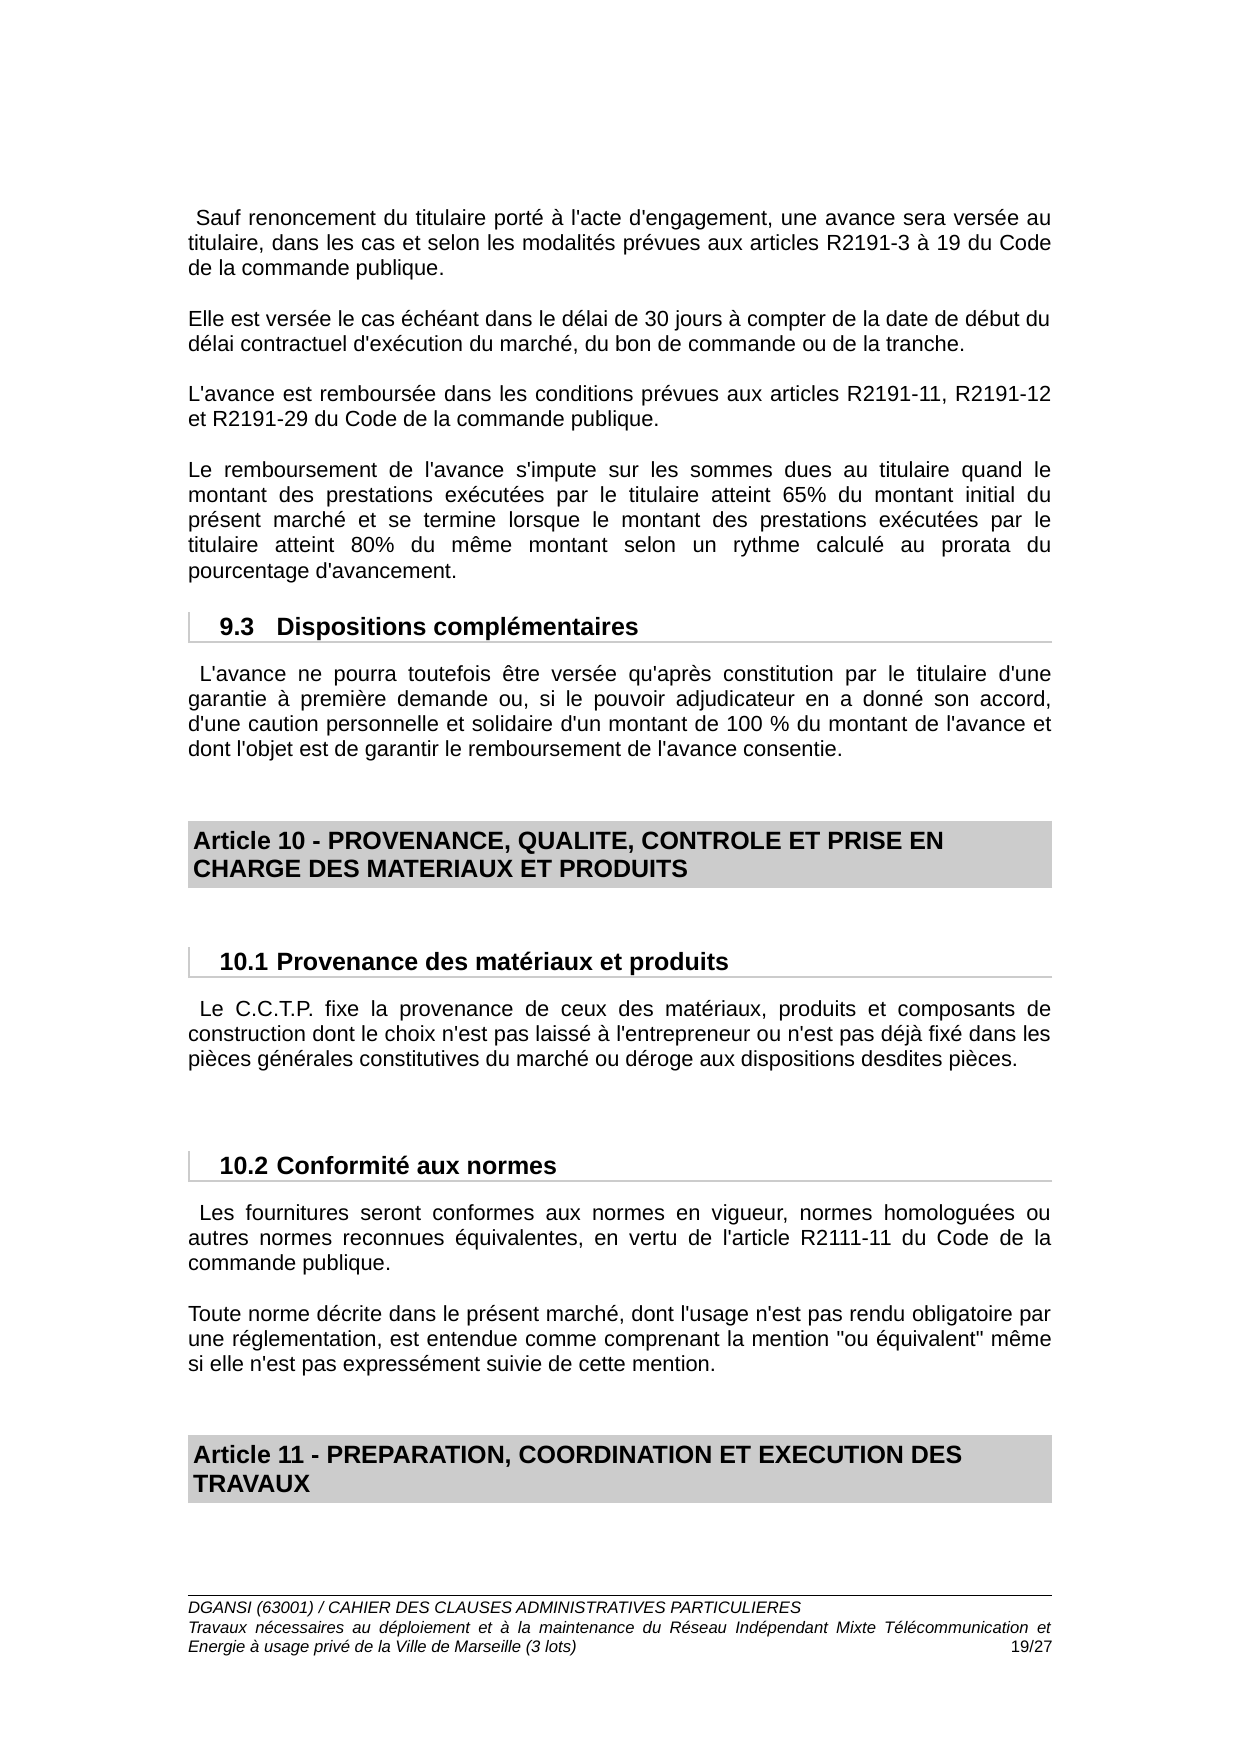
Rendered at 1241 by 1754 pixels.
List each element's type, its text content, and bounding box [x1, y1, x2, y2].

text Le remboursement de l'avance s'impute sur les sommes dues au titulaire quand le montant des prestations exécutées par le titulaire atteint 65% du montant initial du présent marché et se termine lorsque le montant des prestations exécutées par le titulaire atteint 80% du même montant selon un rythme calculé au prorata du pourcentage d'avancement. [188, 457, 1052, 583]
text Sauf renoncement du titulaire porté à l'acte d'engagement, une avance sera versée au titulaire, dans les cas et selon les modalités prévues aux articles R2191-3 à 19 du Code de la commande publique. [188, 204, 1052, 280]
text L'avance ne pourra toutefois être versée qu'après constitution par le titulaire d'une garantie à première demande ou, si le pouvoir adjudicateur en a donné son accord, d'une caution personnelle et solidaire d'un montant de 100 % du montant de l'avance et dont l'objet est de garantir le remboursement de l'avance consentie. [188, 661, 1052, 762]
text L'avance est remboursée dans les conditions prévues aux articles R2191-11, R2191-12 et R2191-29 du Code de la commande publique. [188, 381, 1052, 431]
subtitle Dispositions complémentaires [190, 612, 1052, 641]
text Toute norme décrite dans le présent marché, dont l'usage n'est pas rendu obligatoire par une réglementation, est entendue comme comprenant la mention "ou équivalent" même si elle n'est pas expressément suivie de cette mention. [188, 1301, 1052, 1376]
text Les fournitures seront conformes aux normes en vigueur, normes homologuées ou autres normes reconnues équivalentes, en vertu de l'article R2111-11 du Code de la commande publique. [188, 1200, 1052, 1276]
text Le C.C.T.P. fixe la provenance de ceux des matériaux, produits et composants de construction dont le choix n'est pas laissé à l'entrepreneur ou n'est pas déjà fixé dans les pièces générales constitutives du marché ou déroge aux dispositions desdites pièces. [188, 996, 1052, 1071]
subtitle PREPARATION, COORDINATION ET EXECUTION DES TRAVAUX [190, 1438, 1050, 1501]
subtitle Conformité aux normes [190, 1151, 1052, 1180]
subtitle PROVENANCE, QUALITE, CONTROLE ET PRISE EN CHARGE DES MATERIAUX ET PRODUITS [190, 823, 1050, 886]
text Elle est versée le cas échéant dans le délai de 30 jours à compter de la date de début du délai contractuel d'exécution du marché, du bon de commande ou de la tranche. [188, 305, 1052, 356]
subtitle Provenance des matériaux et produits [190, 947, 1052, 976]
